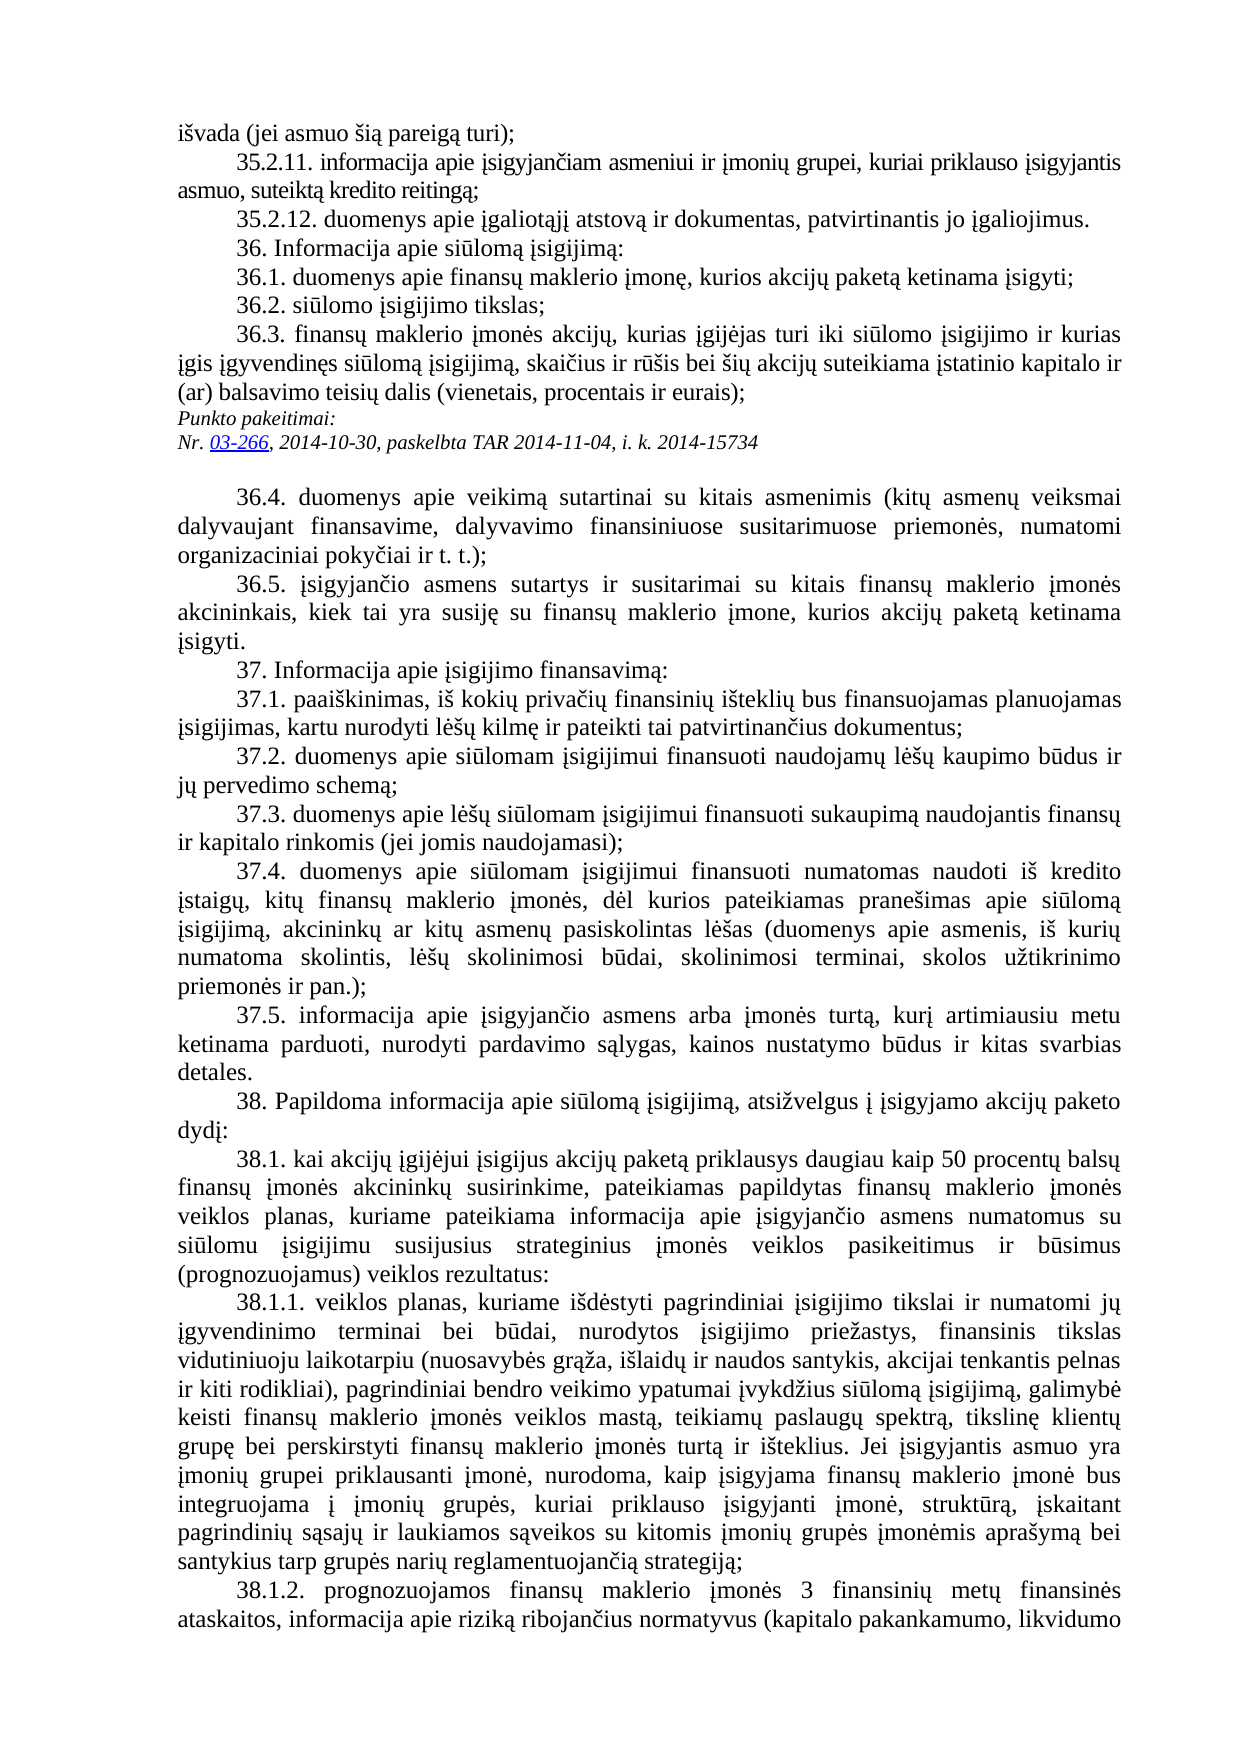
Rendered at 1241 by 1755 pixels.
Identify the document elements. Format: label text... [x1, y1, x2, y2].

text 35.2.11. informacija apie įsigyjančiam asmeniui ir įmonių grupei, kuriai priklauso įsigyjantis asmuo, suteiktą kredito reitingą; [177, 147, 1122, 204]
text 37.5. informacija apie įsigyjančio asmens arba įmonės turtą, kurį artimiausiu metu ketinama parduoti, nurodyti pardavimo sąlygas, kainos nustatymo būdus ir kitas svarbias detales. [177, 1000, 1122, 1086]
text 36.3. finansų maklerio įmonės akcijų, kurias įgijėjas turi iki siūlomo įsigijimo ir kurias įgis įgyvendinęs siūlomą įsigijimą, skaičius ir rūšis bei šių akcijų suteikiama įstatinio kapitalo ir (ar) balsavimo teisių dalis (vienetais, procentais ir eurais); [177, 319, 1122, 406]
text 38.1.2. prognozuojamos finansų maklerio įmonės 3 finansinių metų finansinės ataskaitos, informacija apie riziką ribojančius normatyvus (kapitalo pakankamumo, likvidumo [177, 1575, 1122, 1632]
text 37.2. duomenys apie siūlomam įsigijimui finansuoti naudojamų lėšų kaupimo būdus ir jų pervedimo schemą; [177, 741, 1122, 799]
text 37.1. paaiškinimas, iš kokių privačių finansinių išteklių bus finansuojamas planuojamas įsigijimas, kartu nurodyti lėšų kilmę ir pateikti tai patvirtinančius dokumentus; [177, 684, 1122, 741]
text 35.2.12. duomenys apie įgaliotąjį atstovą ir dokumentas, patvirtinantis jo įgaliojimus. [177, 204, 1122, 233]
text išvada (jei asmuo šią pareigą turi); [177, 118, 1122, 147]
text Nr. 03-266, 2014-10-30, paskelbta TAR 2014-11-04, i. k. 2014-15734 [177, 430, 1122, 454]
text 38.1. kai akcijų įgijėjui įsigijus akcijų paketą priklausys daugiau kaip 50 procentų balsų finansų įmonės akcininkų susirinkime, pateikiamas papildytas finansų maklerio įmonės veiklos planas, kuriame pateikiama informacija apie įsigyjančio asmens numatomus su siūlomu įsigijimu susijusius strateginius įmonės veiklos pasikeitimus ir būsimus (prognozuojamus) veiklos rezultatus: [177, 1144, 1122, 1287]
text 38. Papildoma informacija apie siūlomą įsigijimą, atsižvelgus į įsigyjamo akcijų paketo dydį: [177, 1086, 1122, 1144]
text 36.4. duomenys apie veikimą sutartinai su kitais asmenimis (kitų asmenų veiksmai dalyvaujant finansavime, dalyvavimo finansiniuose susitarimuose priemonės, numatomi organizaciniai pokyčiai ir t. t.); [177, 482, 1122, 569]
text 36. Informacija apie siūlomą įsigijimą: [177, 233, 1122, 262]
text 37.3. duomenys apie lėšų siūlomam įsigijimui finansuoti sukaupimą naudojantis finansų ir kapitalo rinkomis (jei jomis naudojamasi); [177, 799, 1122, 856]
text Punkto pakeitimai: [177, 406, 1122, 430]
text 36.5. įsigyjančio asmens sutartys ir susitarimai su kitais finansų maklerio įmonės akcininkais, kiek tai yra susiję su finansų maklerio įmone, kurios akcijų paketą ketinama įsigyti. [177, 569, 1122, 655]
text 37. Informacija apie įsigijimo finansavimą: [177, 655, 1122, 684]
text 38.1.1. veiklos planas, kuriame išdėstyti pagrindiniai įsigijimo tikslai ir numatomi jų įgyvendinimo terminai bei būdai, nurodytos įsigijimo priežastys, finansinis tikslas vidutiniuoju laikotarpiu (nuosavybės grąža, išlaidų ir naudos santykis, akcijai tenkantis pelnas ir kiti rodikliai), pagrindiniai bendro veikimo ypatumai įvykdžius siūlomą įsigijimą, galimybė keisti finansų maklerio įmonės veiklos mastą, teikiamų paslaugų spektrą, tikslinę klientų grupę bei perskirstyti finansų maklerio įmonės turtą ir išteklius. Jei įsigyjantis asmuo yra įmonių grupei priklausanti įmonė, nurodoma, kaip įsigyjama finansų maklerio įmonė bus integruojama į įmonių grupės, kuriai priklauso įsigyjanti įmonė, struktūrą, įskaitant pagrindinių sąsajų ir laukiamos sąveikos su kitomis įmonių grupės įmonėmis aprašymą bei santykius tarp grupės narių reglamentuojančią strategiją; [177, 1287, 1122, 1575]
text 37.4. duomenys apie siūlomam įsigijimui finansuoti numatomas naudoti iš kredito įstaigų, kitų finansų maklerio įmonės, dėl kurios pateikiamas pranešimas apie siūlomą įsigijimą, akcininkų ar kitų asmenų pasiskolintas lėšas (duomenys apie asmenis, iš kurių numatoma skolintis, lėšų skolinimosi būdai, skolinimosi terminai, skolos užtikrinimo priemonės ir pan.); [177, 856, 1122, 1000]
text 36.2. siūlomo įsigijimo tikslas; [177, 291, 1122, 319]
text 36.1. duomenys apie finansų maklerio įmonę, kurios akcijų paketą ketinama įsigyti; [177, 262, 1122, 291]
